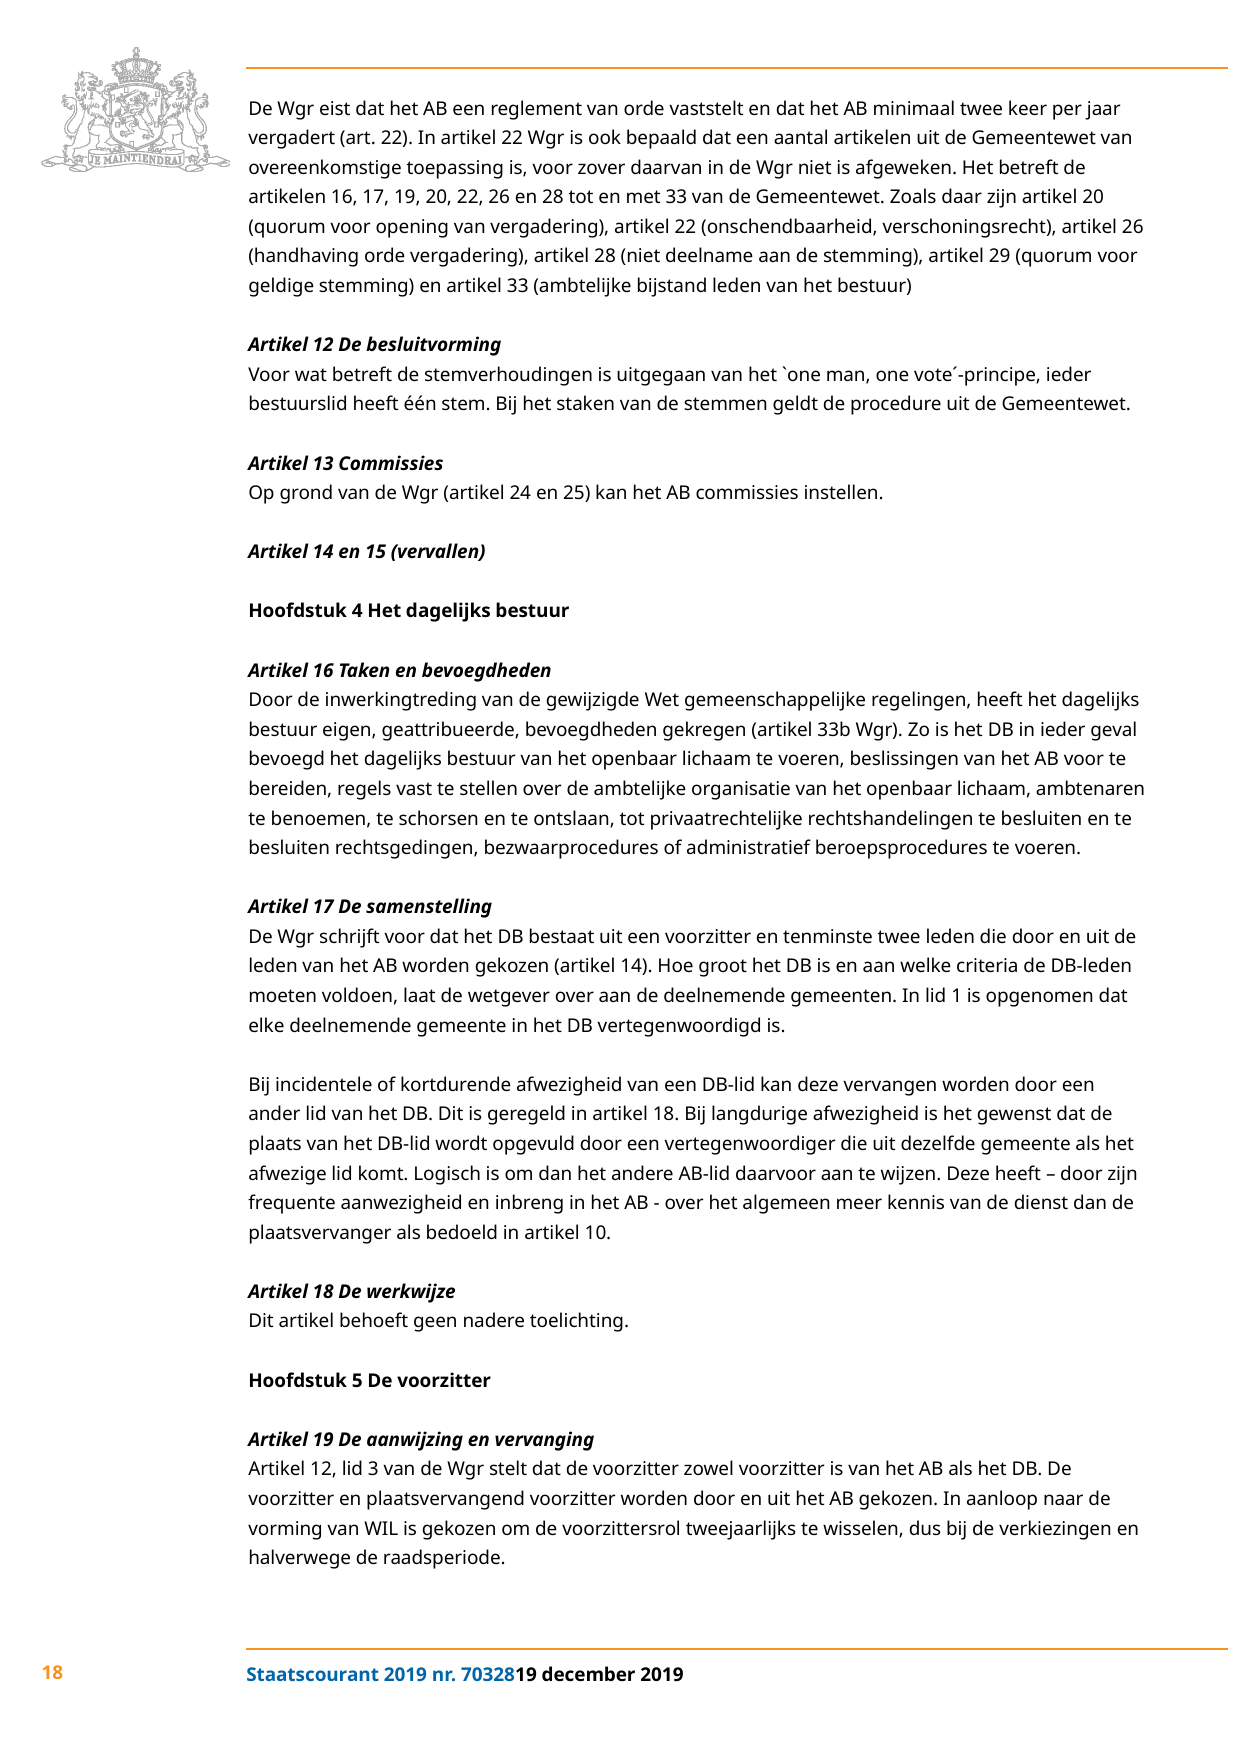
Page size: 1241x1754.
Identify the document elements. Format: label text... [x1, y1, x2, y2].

text Artikel 18 De werkwijze [248, 1278, 1152, 1304]
text Dit artikel behoeft geen nadere toelichting. [248, 1308, 1152, 1333]
text Op grond van de Wgr (artikel 24 en 25) kan het AB commissies instellen. [248, 479, 1152, 505]
text Artikel 12, lid 3 van de Wgr stelt dat de voorzitter zowel voorzitter is van het AB als het DB. De voorzitter en plaatsvervangend voorzitter worden door en uit het AB gekozen. In aanloop naar de vorming van WIL is gekozen om de voorzittersrol tweejaarlijks te wisselen, dus bij de verkiezingen en halverwege de raadsperiode. [248, 1456, 1152, 1570]
text Hoofdstuk 4 Het dagelijks bestuur [248, 598, 1152, 623]
text Bij incidentele of kortdurende afwezigheid van een DB-lid kan deze vervangen worden door een ander lid van het DB. Dit is geregeld in artikel 18. Bij langdurige afwezigheid is het gewenst dat de plaats van het DB-lid wordt opgevuld door een vertegenwoordiger die uit dezelfde gemeente als het afwezige lid komt. Logisch is om dan het andere AB-lid daarvoor aan te wijzen. Deze heeft – door zijn frequente aanwezigheid en inbreng in het AB - over het algemeen meer kennis van de dienst dan de plaatsvervanger als bedoeld in artikel 10. [248, 1071, 1152, 1245]
text Artikel 17 De samenstelling [248, 893, 1152, 919]
text Artikel 19 De aanwijzing en vervanging [248, 1426, 1152, 1452]
text De Wgr eist dat het AB een reglement van orde vaststelt en dat het AB minimaal twee keer per jaar vergadert (art. 22). In artikel 22 Wgr is ook bepaald dat een aantal artikelen uit de Gemeentewet van overeenkomstige toepassing is, voor zover daarvan in de Wgr niet is afgeweken. Het betreft de artikelen 16, 17, 19, 20, 22, 26 en 28 tot en met 33 van de Gemeentewet. Zoals daar zijn artikel 20 (quorum voor opening van vergadering), artikel 22 (onschendbaarheid, verschoningsrecht), artikel 26 (handhaving orde vergadering), artikel 28 (niet deelname aan de stemming), artikel 29 (quorum voor geldige stemming) en artikel 33 (ambtelijke bijstand leden van het bestuur) [248, 95, 1152, 298]
text Hoofdstuk 5 De voorzitter [248, 1367, 1152, 1393]
text Artikel 16 Taken en bevoegdheden [248, 657, 1152, 683]
text Door de inwerkingtreding van de gewijzigde Wet gemeenschappelijke regelingen, heeft het dagelijks bestuur eigen, geattribueerde, bevoegdheden gekregen (artikel 33b Wgr). Zo is het DB in ieder geval bevoegd het dagelijks bestuur van het openbaar lichaam te voeren, beslissingen van het AB voor te bereiden, regels vast te stellen over de ambtelijke organisatie van het openbaar lichaam, ambtenaren te benoemen, te schorsen en te ontslaan, tot privaatrechtelijke rechtshandelingen te besluiten en te besluiten rechtsgedingen, bezwaarprocedures of administratief beroepsprocedures te voeren. [248, 686, 1152, 860]
picture [41, 47, 231, 172]
text De Wgr schrijft voor dat het DB bestaat uit een voorzitter en tenminste twee leden die door en uit de leden van het AB worden gekozen (artikel 14). Hoe groot het DB is en aan welke criteria de DB-leden moeten voldoen, laat de wetgever over aan de deelnemende gemeenten. In lid 1 is opgenomen dat elke deelnemende gemeente in het DB vertegenwoordigd is. [248, 923, 1152, 1038]
text Artikel 12 De besluitvorming [248, 331, 1152, 357]
text Voor wat betreft de stemverhoudingen is uitgegaan van het `one man, one vote´-principe, ieder bestuurslid heeft één stem. Bij het staken van de stemmen geldt de procedure uit de Gemeentewet. [248, 361, 1152, 416]
text Artikel 14 en 15 (vervallen) [248, 538, 1152, 564]
text Artikel 13 Commissies [248, 450, 1152, 476]
